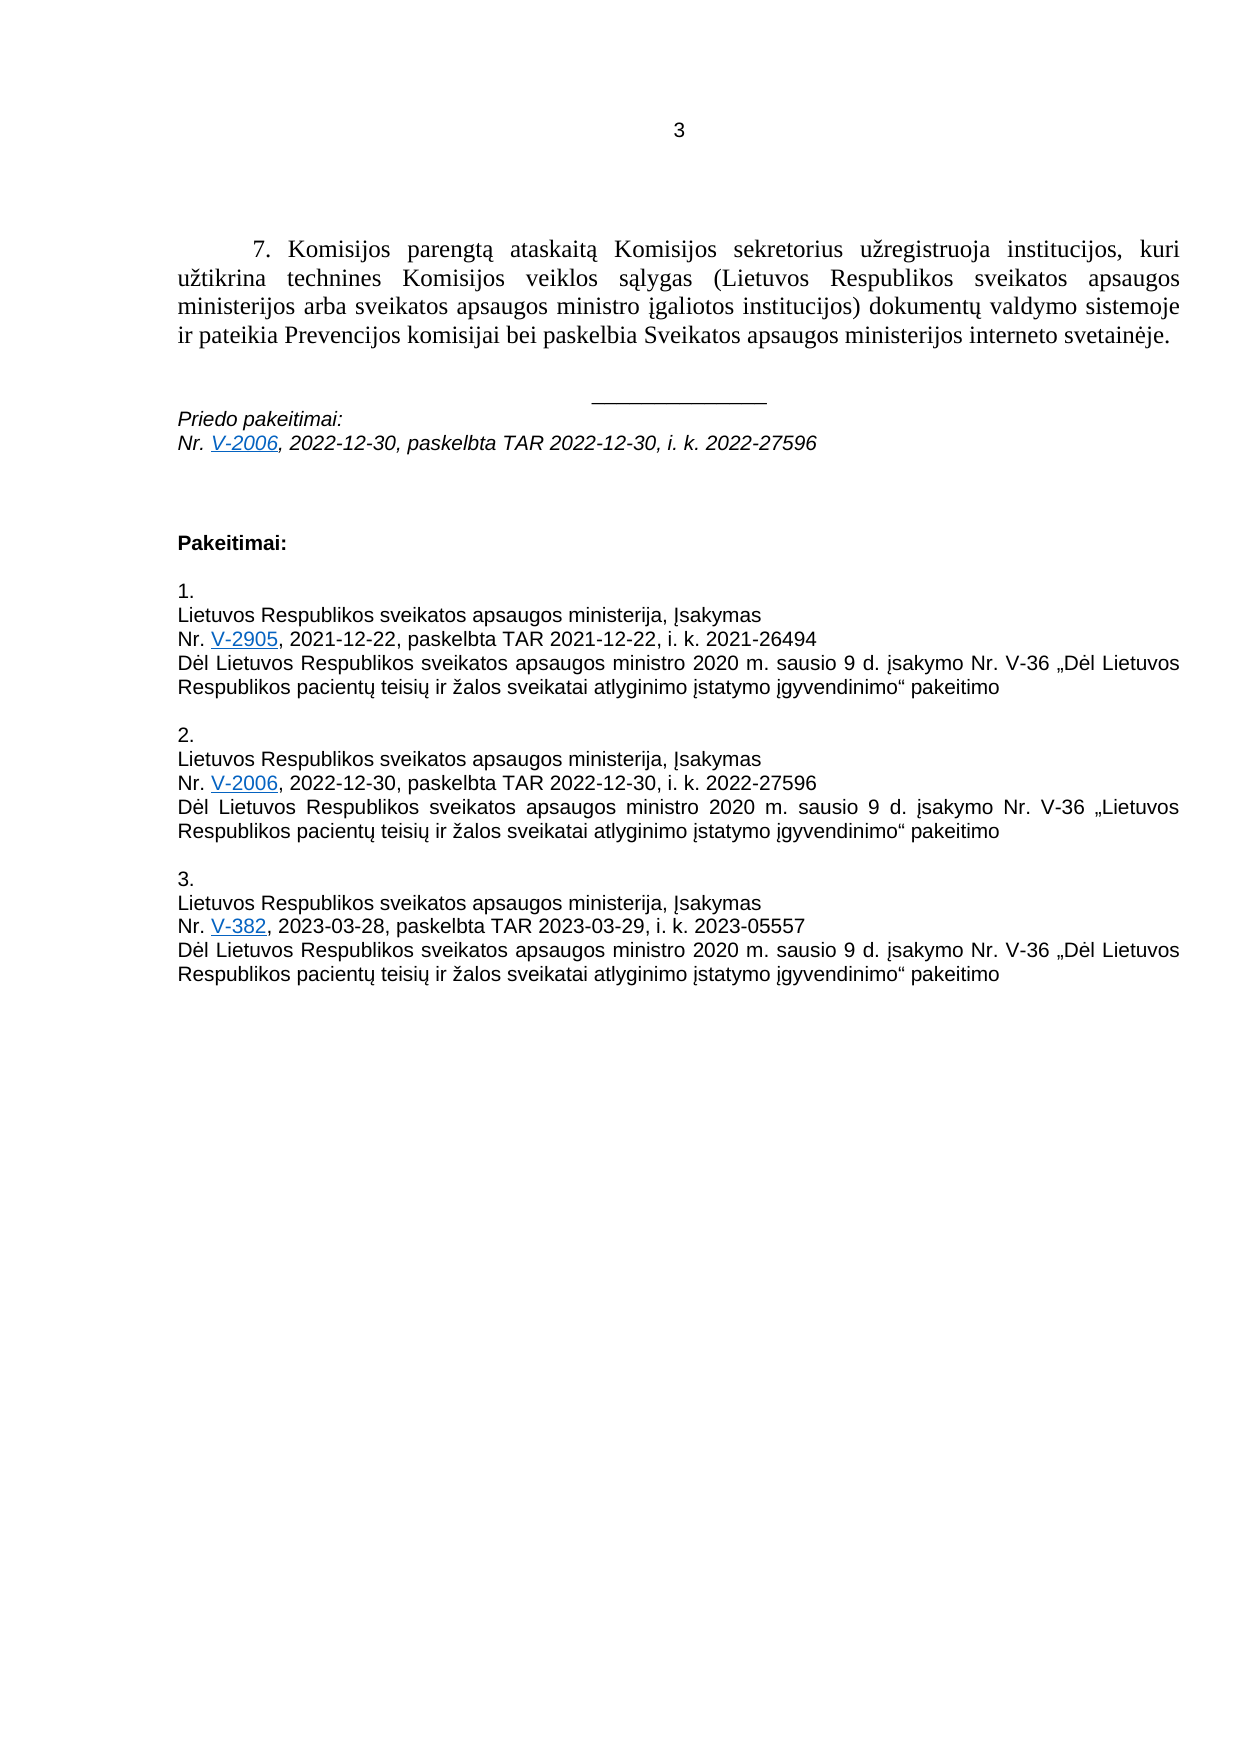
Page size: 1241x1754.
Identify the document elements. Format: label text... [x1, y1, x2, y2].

text Lietuvos Respublikos sveikatos apsaugos ministerija, Įsakymas [177, 890, 1181, 914]
text Nr. V-2006, 2022-12-30, paskelbta TAR 2022-12-30, i. k. 2022-27596 [177, 430, 1181, 454]
text Nr. V-2905, 2021-12-22, paskelbta TAR 2021-12-22, i. k. 2021-26494 [177, 627, 1181, 651]
text Dėl Lietuvos Respublikos sveikatos apsaugos ministro 2020 m. sausio 9 d. įsakymo Nr. V-36 „Dėl Lietuvos Respublikos pacientų teisių ir žalos sveikatai atlyginimo įstatymo įgyvendinimo“ pakeitimo [177, 651, 1181, 699]
text ______________ [177, 378, 1181, 406]
text 2. [177, 723, 1181, 747]
text Nr. V-2006, 2022-12-30, paskelbta TAR 2022-12-30, i. k. 2022-27596 [177, 771, 1181, 794]
text Lietuvos Respublikos sveikatos apsaugos ministerija, Įsakymas [177, 603, 1181, 627]
text 1. [177, 579, 1181, 603]
text Dėl Lietuvos Respublikos sveikatos apsaugos ministro 2020 m. sausio 9 d. įsakymo Nr. V-36 „Dėl Lietuvos Respublikos pacientų teisių ir žalos sveikatai atlyginimo įstatymo įgyvendinimo“ pakeitimo [177, 938, 1181, 986]
text Dėl Lietuvos Respublikos sveikatos apsaugos ministro 2020 m. sausio 9 d. įsakymo Nr. V-36 „Lietuvos Respublikos pacientų teisių ir žalos sveikatai atlyginimo įstatymo įgyvendinimo“ pakeitimo [177, 794, 1181, 842]
text 7. Komisijos parengtą ataskaitą Komisijos sekretorius užregistruoja institucijos, kuri užtikrina technines Komisijos veiklos sąlygas (Lietuvos Respublikos sveikatos apsaugos ministerijos arba sveikatos apsaugos ministro įgaliotos institucijos) dokumentų valdymo sistemoje ir pateikia Prevencijos komisijai bei paskelbia Sveikatos apsaugos ministerijos interneto svetainėje. [177, 234, 1181, 349]
text Priedo pakeitimai: [177, 406, 1181, 430]
text Pakeitimai: [177, 531, 1181, 555]
text 3. [177, 866, 1181, 890]
text Lietuvos Respublikos sveikatos apsaugos ministerija, Įsakymas [177, 747, 1181, 771]
text Nr. V-382, 2023-03-28, paskelbta TAR 2023-03-29, i. k. 2023-05557 [177, 914, 1181, 938]
